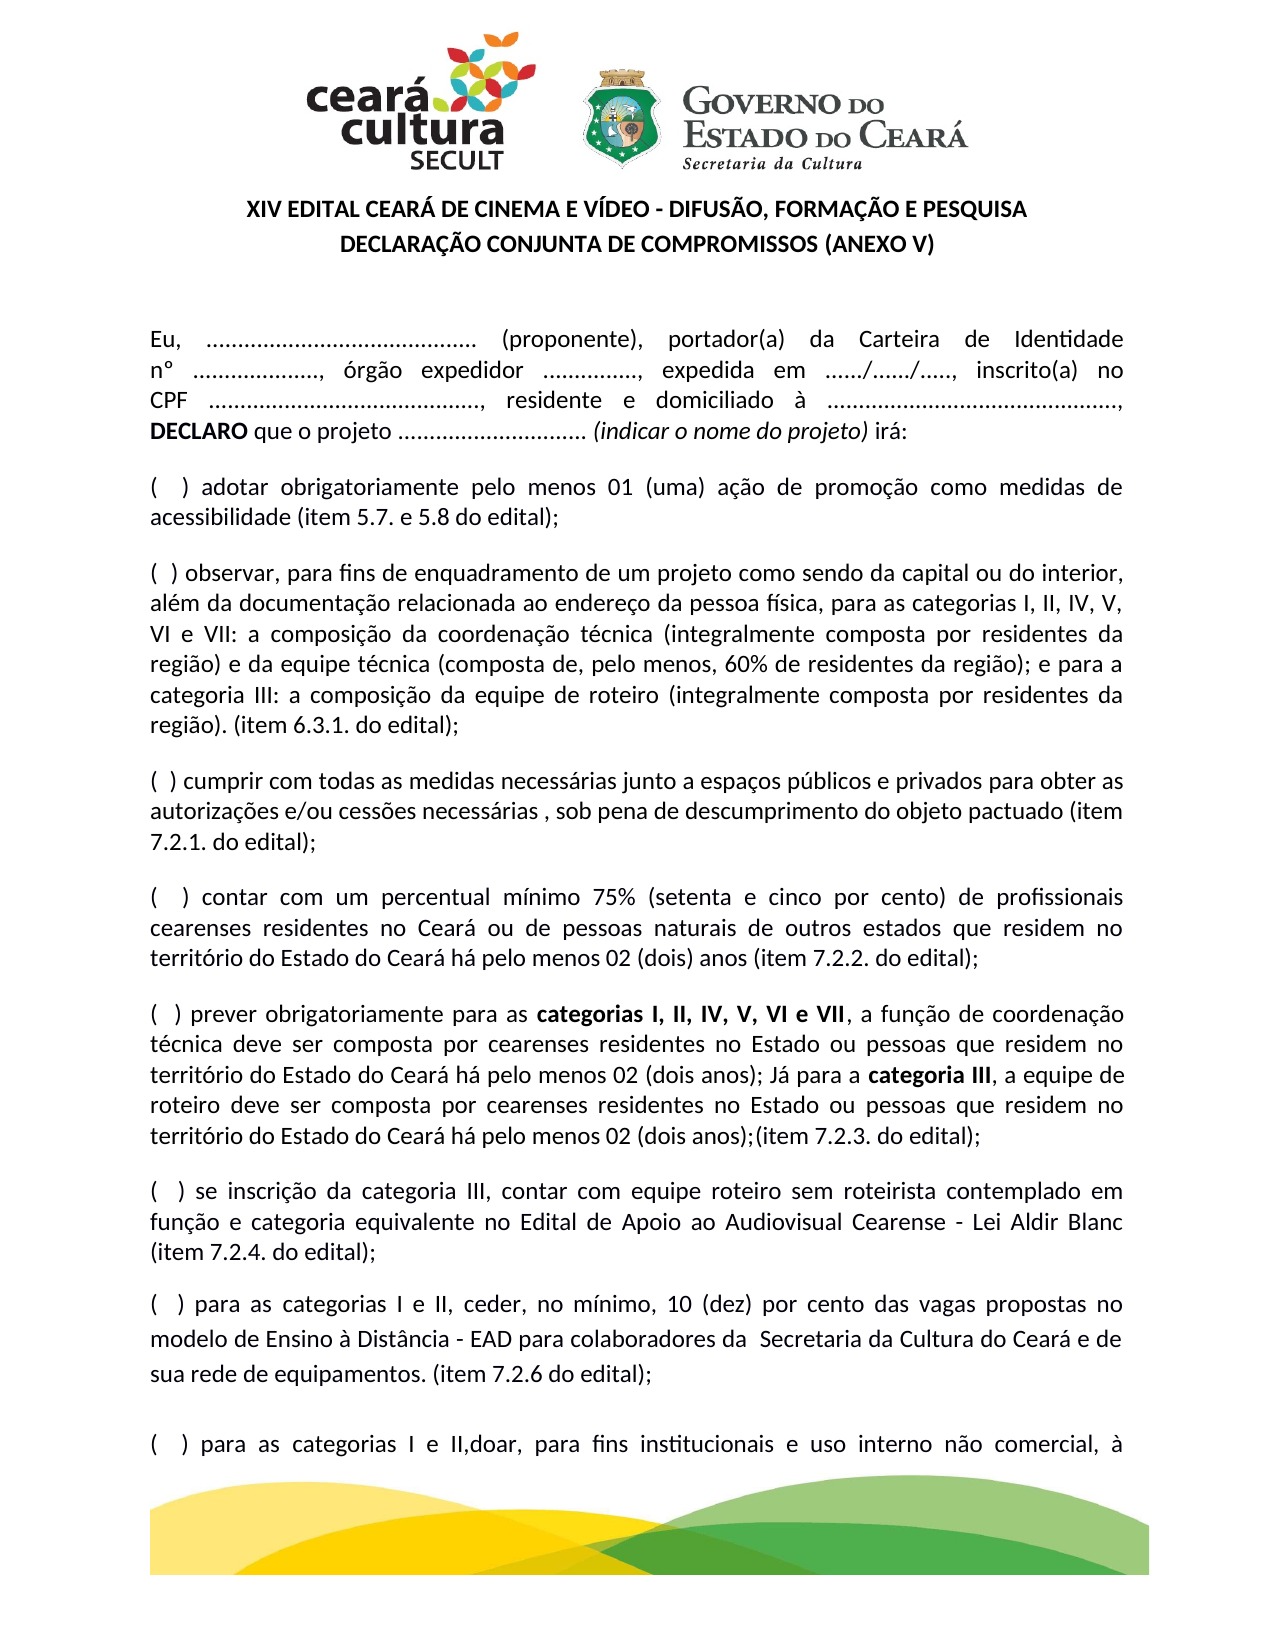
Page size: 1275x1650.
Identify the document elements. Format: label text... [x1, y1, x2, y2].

text ( ) observar, para fins de enquadramento de um projeto como sendo da capital ou do interior, além da documentação relacionada ao endereço da pessoa física, para as categorias I, II, IV, V, VI e VII: a composição da coordenação técnica (integralmente composta por residentes da região) e da equipe técnica (composta de, pelo menos, 60% de residentes da região); e para a categoria III: a composição da equipe de roteiro (integralmente composta por residentes da região). (item 6.3.1. do edital); [150, 557, 1125, 740]
text ( ) para as categorias I e II,doar, para fins institucionais e uso interno não comercial, à [150, 1428, 1124, 1458]
text ( ) contar com um percentual mínimo 75% (setenta e cinco por cento) de profissionais cearenses residentes no Ceará ou de pessoas naturais de outros estados que residem no território do Estado do Ceará há pelo menos 02 (dois) anos (item 7.2.2. do edital); [150, 881, 1125, 973]
text ( ) para as categorias I e II, ceder, no mínimo, 10 (dez) por cento das vagas propostas no modelo de Ensino à Distância - EAD para colaboradores da Secretaria da Cultura do Ceará e de sua rede de equipamentos. (item 7.2.6 do edital); [150, 1288, 1124, 1388]
picture [298, 26, 977, 150]
text Eu, ........................................... (proponente), portador(a) da Carteira de Identidade nº ...................., órgão expedidor ..............., expedida em ....../....../....., inscrito(a) no CPF ..........................................., residente e domiciliado à .............................................., DECLARO que o projeto .............................. (indicar o nome do projeto) irá: [150, 323, 1125, 446]
text ( ) se inscrição da categoria III, contar com equipe roteiro sem roteirista contemplado em função e categoria equivalente no Edital de Apoio ao Audiovisual Cearense - Lei Aldir Blanc (item 7.2.4. do edital); [150, 1176, 1125, 1267]
text DECLARAÇÃO CONJUNTA DE COMPROMISSOS (ANEXO V) [150, 228, 1124, 259]
text ( ) prever obrigatoriamente para as categorias I, II, IV, V, VI e VII, a função de coordenação técnica deve ser composta por cearenses residentes no Estado ou pessoas que residem no território do Estado do Ceará há pelo menos 02 (dois anos); Já para a categoria III, a equipe de roteiro deve ser composta por cearenses residentes no Estado ou pessoas que residem no território do Estado do Ceará há pelo menos 02 (dois anos);(item 7.2.3. do edital); [150, 998, 1125, 1151]
picture [150, 1473, 1150, 1575]
text ( ) adotar obrigatoriamente pelo menos 01 (uma) ação de promoção como medidas de acessibilidade (item 5.7. e 5.8 do edital); [150, 471, 1125, 532]
text XIV EDITAL CEARÁ DE CINEMA E VÍDEO - DIFUSÃO, FORMAÇÃO E PESQUISA [150, 150, 1124, 224]
text ( ) cumprir com todas as medidas necessárias junto a espaços públicos e privados para obter as autorizações e/ou cessões necessárias , sob pena de descumprimento do objeto pactuado (item 7.2.1. do edital); [150, 765, 1125, 856]
